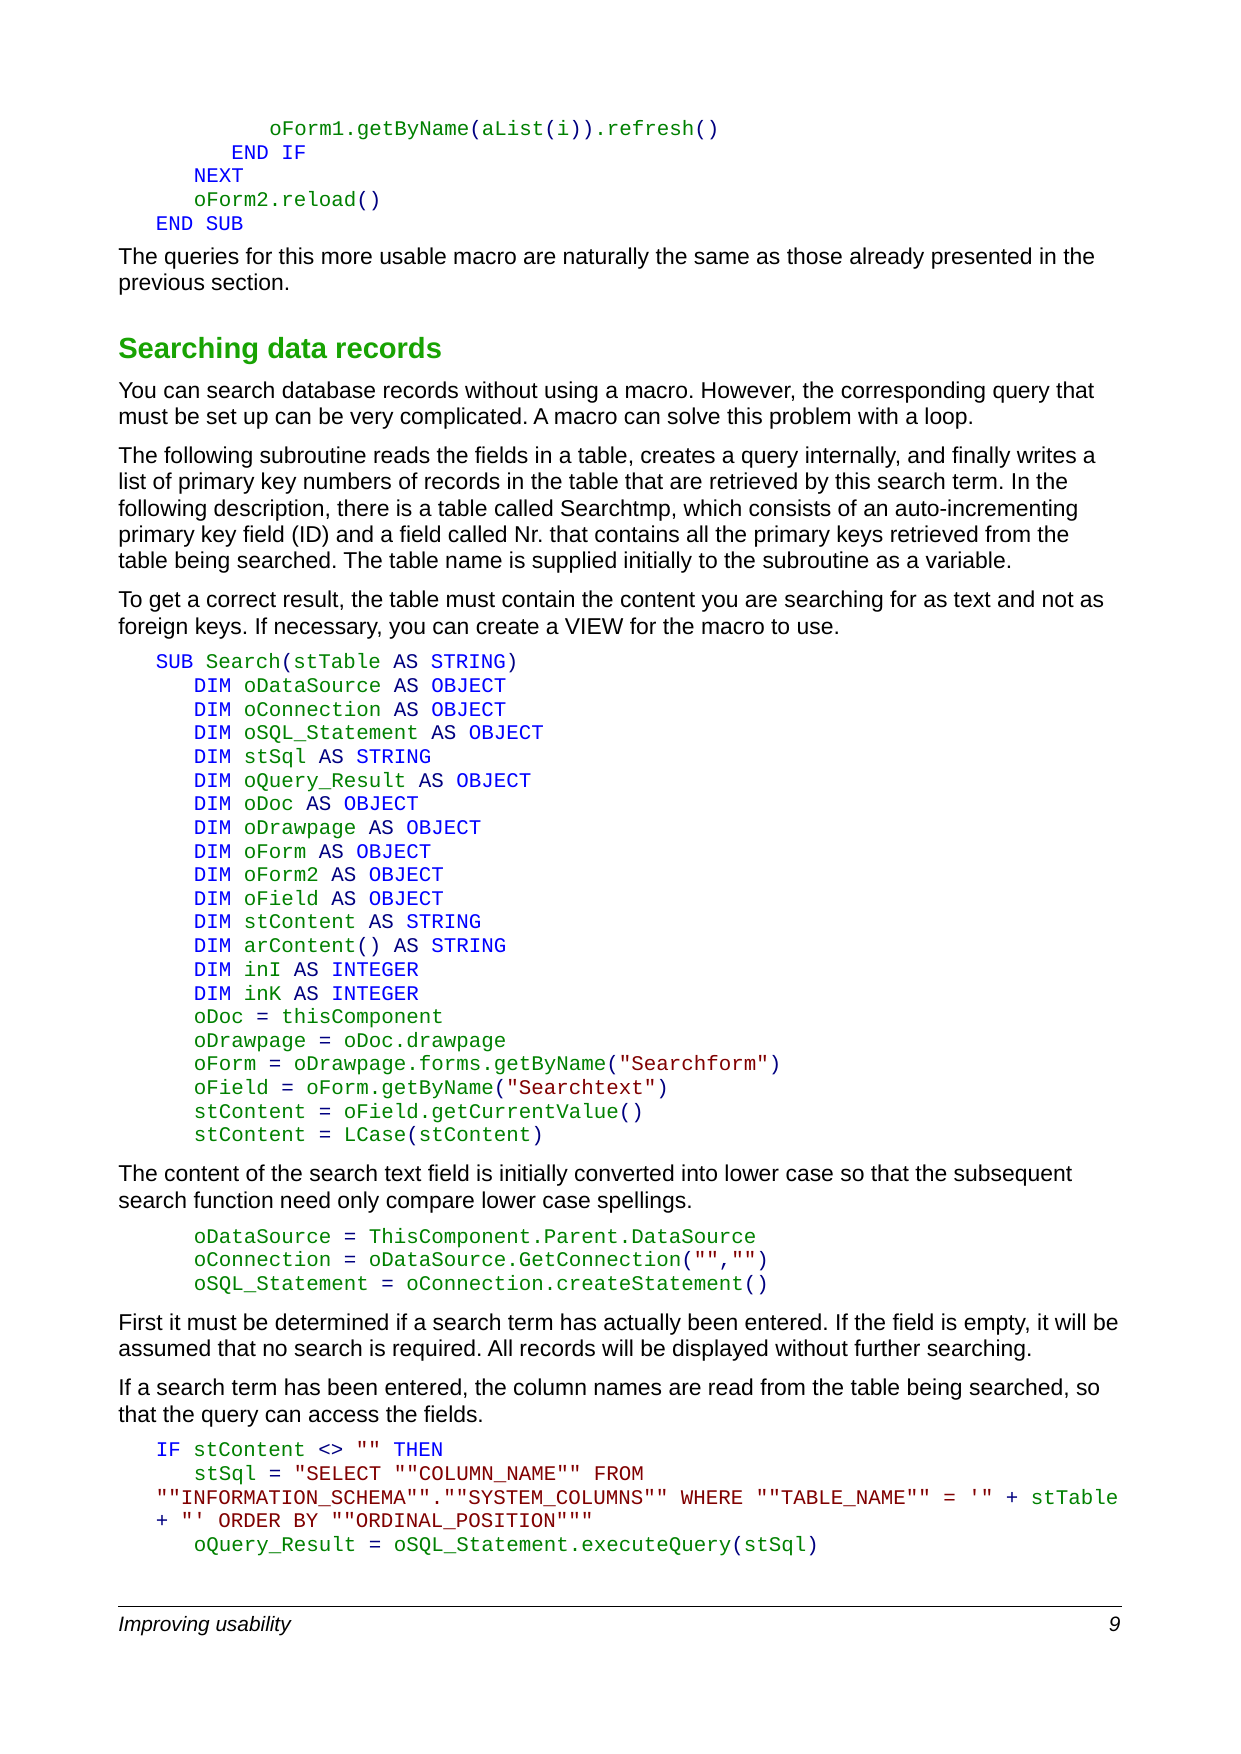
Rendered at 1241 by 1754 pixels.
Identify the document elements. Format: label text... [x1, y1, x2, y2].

text If a search term has been entered, the column names are read from the table being searched, so that the query can access the fields. [118, 1374, 1122, 1427]
text DIM oConnection AS OBJECT [156, 699, 1122, 722]
text oQuery_Result = oSQL_Statement.executeQuery(stSql) [156, 1534, 1122, 1558]
text DIM inK AS INTEGER [156, 982, 1122, 1006]
text stContent = oField.getCurrentValue() [156, 1101, 1122, 1124]
subtitle Searching data records [118, 331, 1122, 364]
text The following subroutine reads the fields in a table, creates a query internally, and finally writes a list of primary key numbers of records in the table that are retrieved by this search term. In the following description, there is a table called Searchtmp, which consists of an auto-incrementing primary key field (ID) and a field called Nr. that contains all the primary keys retrieved from the table being searched. The table name is supplied initially to the subroutine as a variable. [118, 442, 1122, 574]
text DIM oDataSource AS OBJECT [156, 675, 1122, 699]
text DIM arContent() AS STRING [156, 935, 1122, 959]
text DIM oForm2 AS OBJECT [156, 864, 1122, 888]
text oForm2.reload() [156, 189, 1122, 213]
text oSQL_Statement = oConnection.createStatement() [156, 1273, 1122, 1297]
text oDoc = thisComponent [156, 1006, 1122, 1030]
text DIM stSql AS STRING [156, 746, 1122, 770]
text First it must be determined if a search term has actually been entered. If the field is empty, it will be assumed that no search is required. All records will be displayed without further searching. [118, 1309, 1122, 1362]
text The queries for this more usable macro are naturally the same as those already presented in the previous section. [118, 243, 1122, 295]
text DIM oSQL_Statement AS OBJECT [156, 722, 1122, 746]
text IF stContent <> "" THEN [156, 1439, 1122, 1463]
text END SUB [156, 213, 1122, 236]
text DIM inI AS INTEGER [156, 959, 1122, 982]
text You can search database records without using a macro. However, the corresponding query that must be set up can be very complicated. A macro can solve this problem with a loop. [118, 377, 1122, 429]
text oForm = oDrawpage.forms.getByName("Searchform") [156, 1053, 1122, 1077]
text DIM oForm AS OBJECT [156, 841, 1122, 864]
text DIM stContent AS STRING [156, 912, 1122, 935]
text To get a correct result, the table must contain the content you are searching for as text and not as foreign keys. If necessary, you can create a VIEW for the macro to use. [118, 586, 1122, 639]
text The content of the search text field is initially converted into lower case so that the subsequent search function need only compare lower case spellings. [118, 1160, 1122, 1213]
text DIM oDoc AS OBJECT [156, 793, 1122, 817]
text SUB Search(stTable AS STRING) [156, 651, 1122, 675]
text NEXT [156, 165, 1122, 189]
text DIM oQuery_Result AS OBJECT [156, 770, 1122, 793]
text END IF [156, 142, 1122, 165]
text stSql = "SELECT ""COLUMN_NAME"" FROM ""INFORMATION_SCHEMA"".""SYSTEM_COLUMNS"" WHERE ""TABLE_NAME"" = '" + stTable + "' ORDER BY ""ORDINAL_POSITION""" [156, 1463, 1122, 1534]
text oField = oForm.getByName("Searchtext") [156, 1077, 1122, 1101]
text DIM oDrawpage AS OBJECT [156, 817, 1122, 841]
text oDrawpage = oDoc.drawpage [156, 1030, 1122, 1053]
text oConnection = oDataSource.GetConnection("","") [156, 1249, 1122, 1273]
text DIM oField AS OBJECT [156, 888, 1122, 912]
text oForm1.getByName(aList(i)).refresh() [156, 118, 1122, 142]
text oDataSource = ThisComponent.Parent.DataSource [156, 1226, 1122, 1249]
text stContent = LCase(stContent) [156, 1124, 1122, 1148]
